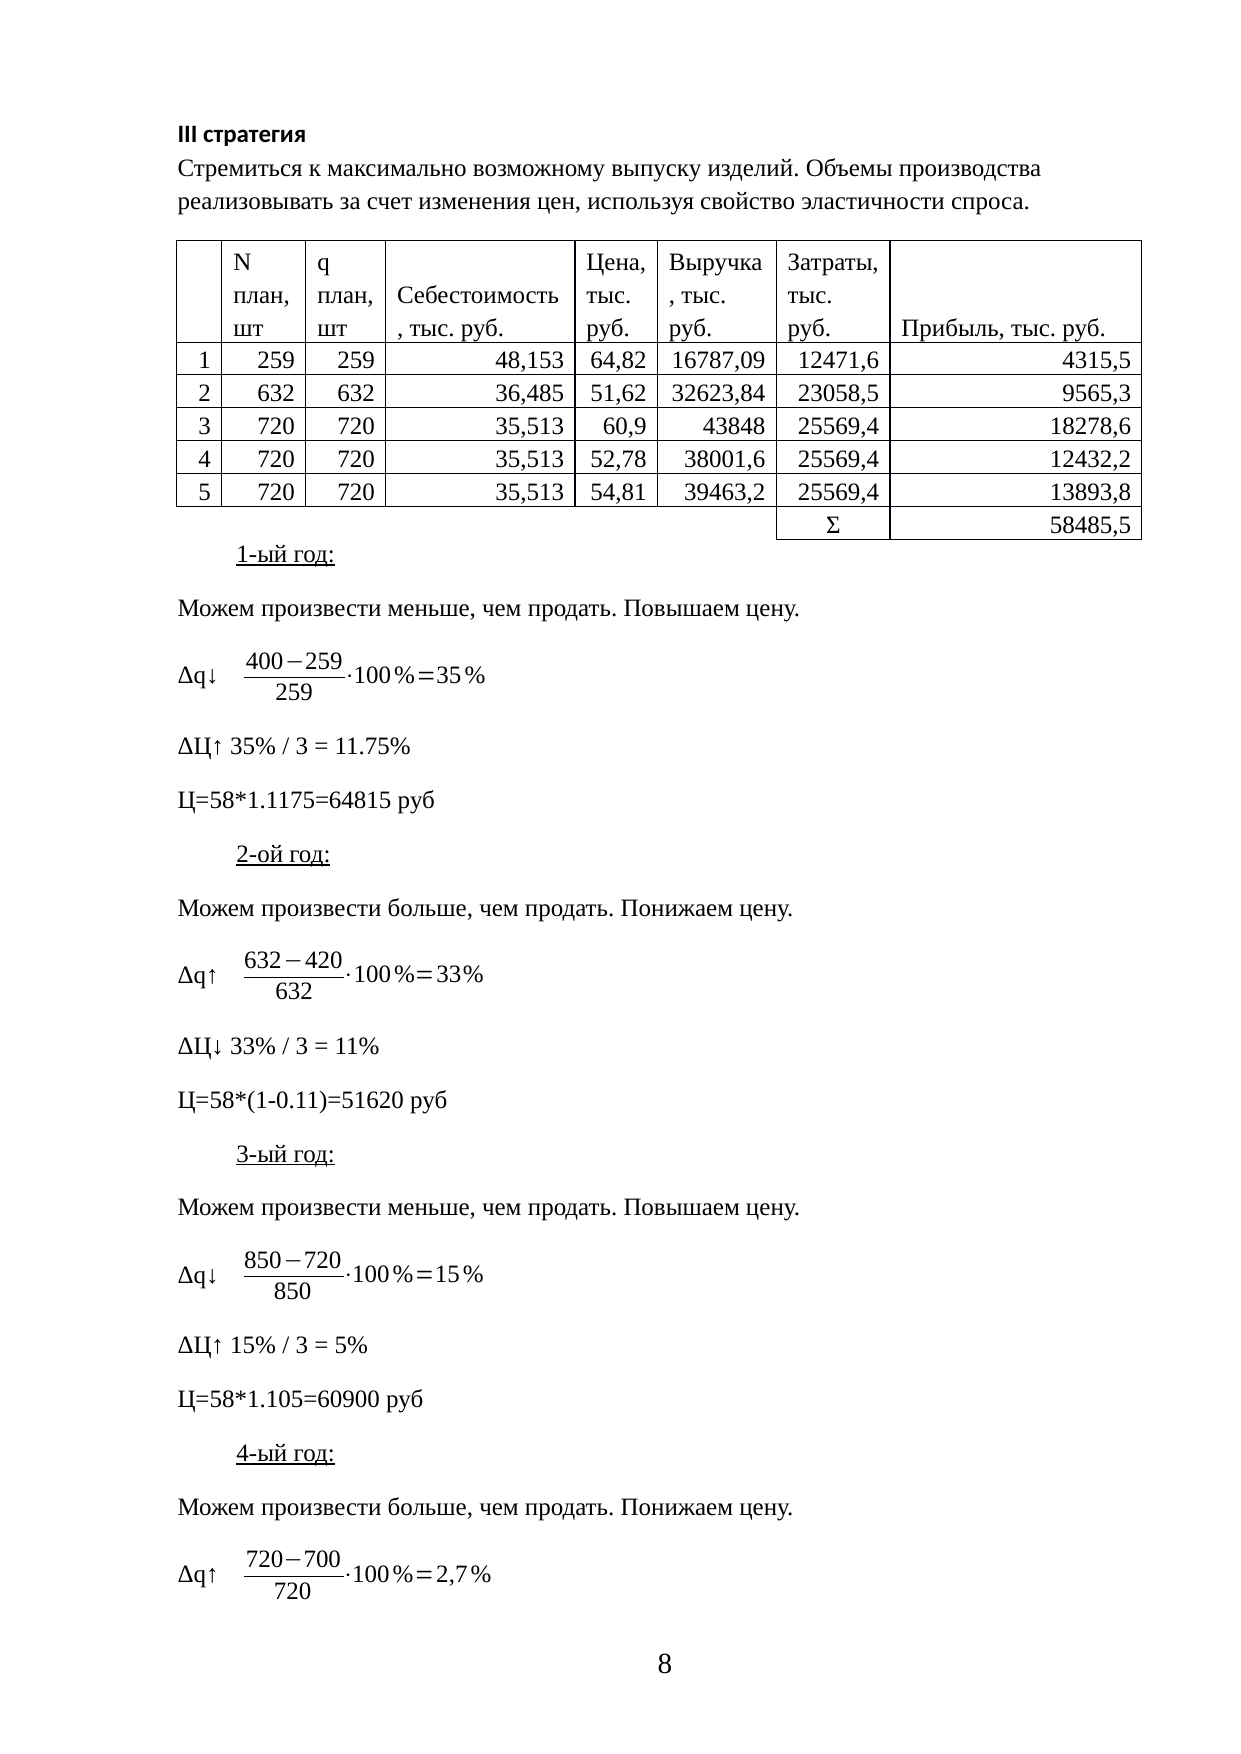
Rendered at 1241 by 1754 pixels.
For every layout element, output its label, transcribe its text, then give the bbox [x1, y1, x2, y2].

text Можем произвести больше, чем продать. Понижаем цену. [177, 893, 1152, 922]
table_cell 3 [177, 408, 221, 440]
table_cell [658, 507, 776, 538]
text 2-ой год: [177, 839, 1152, 868]
table_cell 36,485 [386, 375, 574, 407]
table_cell 259 [222, 343, 305, 374]
table_cell 16787,09 [658, 343, 776, 374]
text 4-ый год: [177, 1438, 1152, 1467]
text Δq↑ [177, 1546, 1152, 1605]
text Можем произвести больше, чем продать. Понижаем цену. [177, 1492, 1152, 1521]
table_cell 9565,3 [891, 375, 1141, 407]
table_cell 12471,6 [777, 343, 889, 374]
table_header [177, 241, 221, 342]
table_cell [176, 507, 222, 538]
table_cell 43848 [658, 408, 776, 440]
table_cell 51,62 [576, 375, 657, 407]
table_header q план, шт [306, 241, 385, 342]
table_cell 4 [177, 441, 221, 473]
table_cell 52,78 [576, 441, 657, 473]
table_cell 720 [306, 408, 385, 440]
table_cell 5 [177, 474, 221, 506]
table_header Себестоимость, тыс. руб. [386, 241, 574, 342]
table_cell [386, 507, 575, 538]
table_header Выручка, тыс. руб. [658, 241, 776, 342]
table_cell 18278,6 [891, 408, 1141, 440]
table_cell 632 [306, 375, 385, 407]
table_cell 58485,5 [891, 507, 1141, 538]
table_cell 23058,5 [777, 375, 889, 407]
table_cell 259 [306, 343, 385, 374]
table_header N план, шт [222, 241, 305, 342]
table_cell 32623,84 [658, 375, 776, 407]
table_cell 25569,4 [777, 408, 889, 440]
text 1-ый год: [177, 539, 1152, 568]
table_cell 38001,6 [658, 441, 776, 473]
table_cell Σ [777, 507, 889, 538]
table_cell 48,153 [386, 343, 574, 374]
table_cell 60,9 [576, 408, 657, 440]
table_cell 35,513 [386, 441, 574, 473]
table_cell 12432,2 [891, 441, 1141, 473]
table_cell 35,513 [386, 408, 574, 440]
table_header Затраты, тыс. руб. [777, 241, 889, 342]
text Стремиться к максимально возможному выпуску изделий. Объемы производства реализовывать за счет изменения цен, используя свойство эластичности спроса. [177, 153, 1152, 215]
text Ц=58*1.105=60900 руб [177, 1384, 1152, 1413]
text Можем произвести меньше, чем продать. Повышаем цену. [177, 1192, 1152, 1221]
table_cell [575, 507, 657, 538]
table_cell 720 [222, 408, 305, 440]
text Δq↓ [177, 647, 1152, 706]
text Δq↓ [177, 1246, 1152, 1305]
text Ц=58*1.1175=64815 руб [177, 785, 1152, 814]
text ΔЦ↓ 33% / 3 = 11% [177, 1031, 1152, 1060]
table_cell 13893,8 [891, 474, 1141, 506]
table_cell 39463,2 [658, 474, 776, 506]
text Ц=58*(1-0.11)=51620 руб [177, 1085, 1152, 1113]
table_cell 720 [306, 474, 385, 506]
table_cell 25569,4 [777, 474, 889, 506]
table_cell 64,82 [576, 343, 657, 374]
text 3-ый год: [177, 1139, 1152, 1167]
text Можем произвести меньше, чем продать. Повышаем цену. [177, 593, 1152, 622]
table_cell 2 [177, 375, 221, 407]
table_cell 54,81 [576, 474, 657, 506]
table_cell 632 [222, 375, 305, 407]
table_cell 720 [222, 441, 305, 473]
table_cell [306, 507, 386, 538]
table_header Цена, тыс. руб. [576, 241, 657, 342]
table_cell 1 [177, 343, 221, 374]
text ΔЦ↑ 35% / 3 = 11.75% [177, 731, 1152, 760]
table_cell 720 [222, 474, 305, 506]
table_cell 25569,4 [777, 441, 889, 473]
table_cell 720 [306, 441, 385, 473]
text ΔЦ↑ 15% / 3 = 5% [177, 1331, 1152, 1359]
text Δq↑ [177, 947, 1152, 1006]
table_cell 4315,5 [891, 343, 1141, 374]
table_cell [222, 507, 306, 538]
subtitle III стратегия [177, 118, 1152, 149]
table_cell 35,513 [386, 474, 574, 506]
table_header Прибыль, тыс. руб. [891, 241, 1141, 342]
